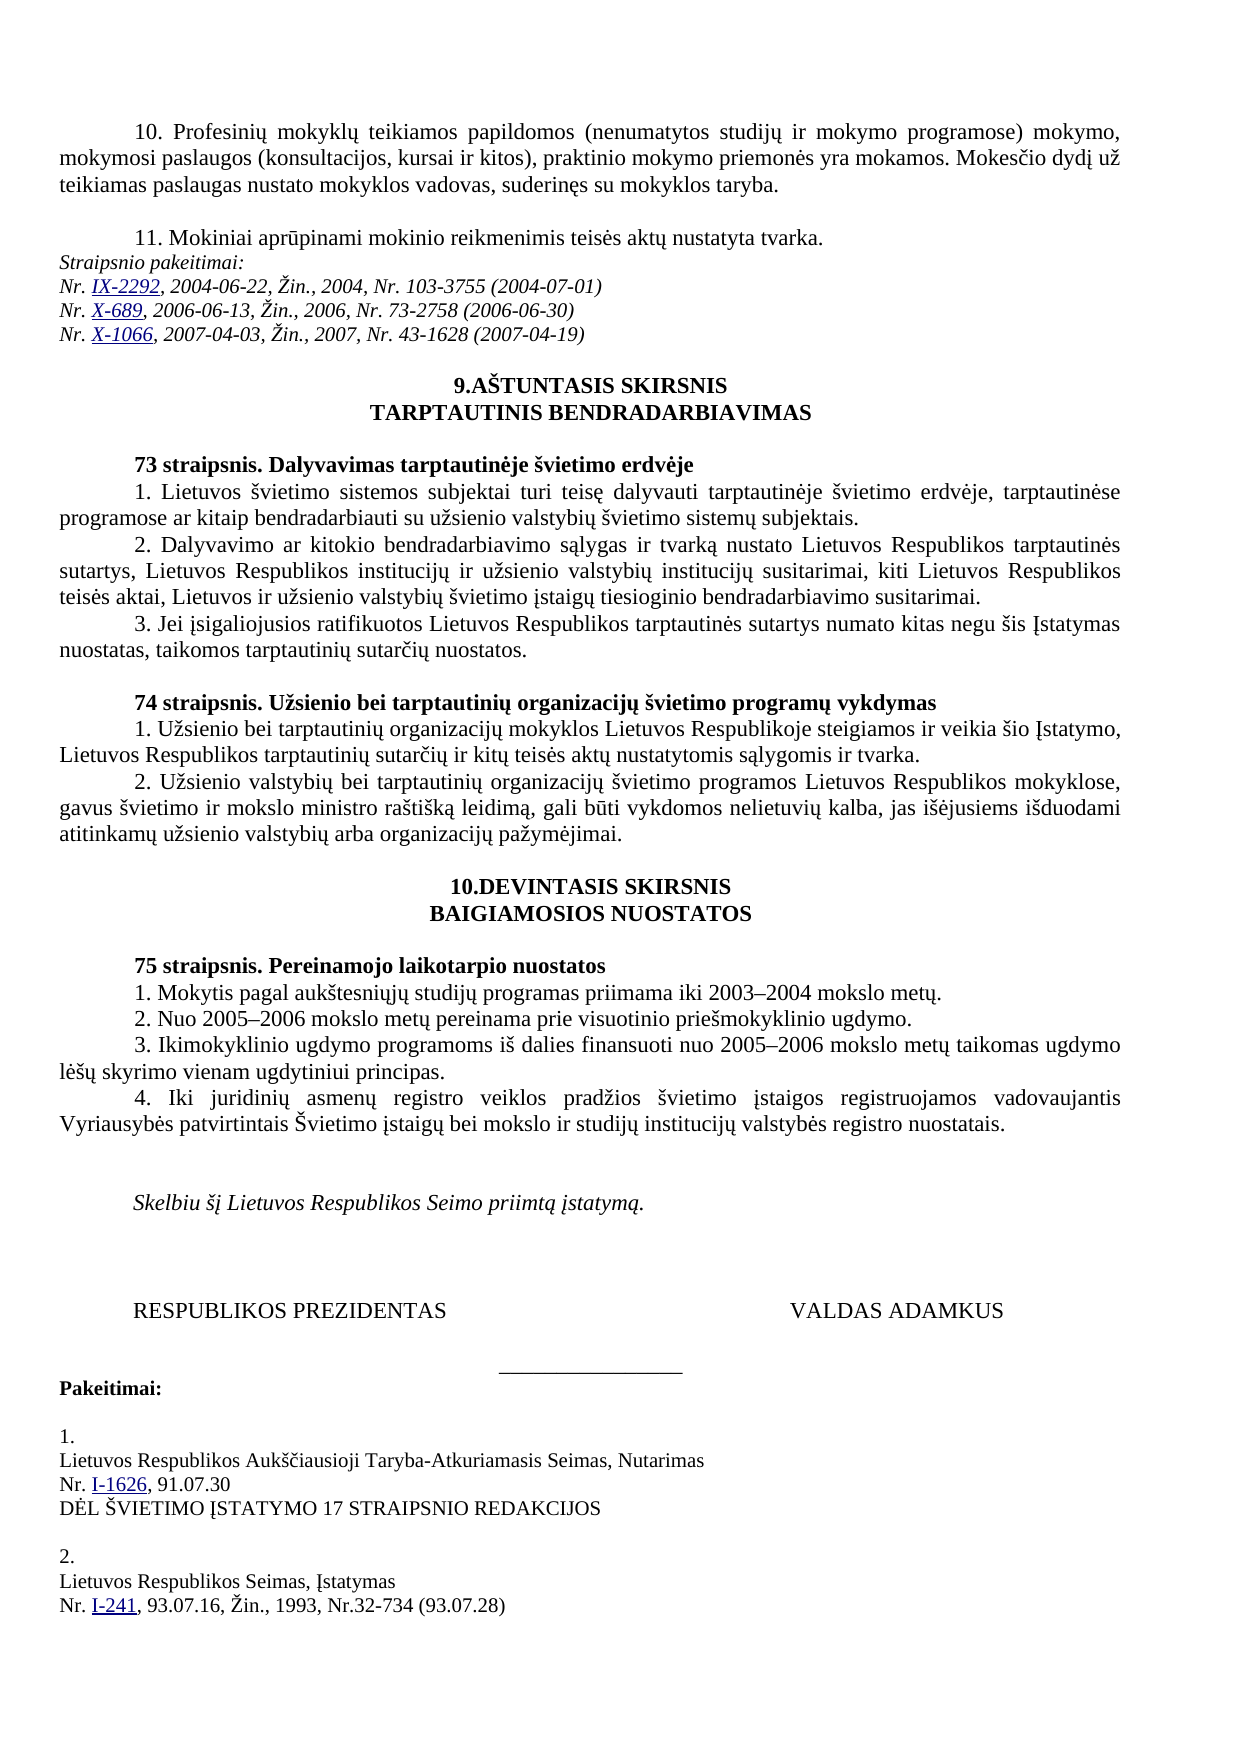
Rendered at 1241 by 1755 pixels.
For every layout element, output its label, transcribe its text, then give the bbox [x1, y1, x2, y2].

text 4. Iki juridinių asmenų registro veiklos pradžios švietimo įstaigos registruojamos vadovaujantis Vyriausybės patvirtintais Švietimo įstaigų bei mokslo ir studijų institucijų valstybės registro nuostatais. [59, 1084, 1122, 1137]
text 2. Užsienio valstybių bei tarptautinių organizacijų švietimo programos Lietuvos Respublikos mokyklose, gavus švietimo ir mokslo ministro raštišką leidimą, gali būti vykdomos nelietuvių kalba, jas išėjusiems išduodami atitinkamų užsienio valstybių arba organizacijų pažymėjimai. [59, 768, 1122, 847]
text 3. Ikimokyklinio ugdymo programoms iš dalies finansuoti nuo 2005–2006 mokslo metų taikomas ugdymo lėšų skyrimo vienam ugdytiniui principas. [59, 1031, 1122, 1084]
text 1. Mokytis pagal aukštesniųjų studijų programas priimama iki 2003–2004 mokslo metų. [59, 979, 1122, 1005]
text Nr. IX-2292, 2004-06-22, Žin., 2004, Nr. 103-3755 (2004-07-01) [59, 274, 1122, 298]
text BAIGIAMOSIOS NUOSTATOS [59, 899, 1122, 926]
text RESPUBLIKOS PREZIDENTAS VALDAS ADAMKUS [59, 1297, 1122, 1323]
text 10. Profesinių mokyklų teikiamos papildomos (nenumatytos studijų ir mokymo programose) mokymo, mokymosi paslaugos (konsultacijos, kursai ir kitos), praktinio mokymo priemonės yra mokamos. Mokesčio dydį už teikiamas paslaugas nustato mokyklos vadovas, suderinęs su mokyklos taryba. [59, 118, 1122, 197]
text Pakeitimai: [59, 1376, 1122, 1400]
text Nr. I-241, 93.07.16, Žin., 1993, Nr.32-734 (93.07.28) [59, 1593, 1122, 1617]
text 11. Mokiniai aprūpinami mokinio reikmenimis teisės aktų nustatyta tvarka. [59, 223, 1122, 250]
text 3. Jei įsigaliojusios ratifikuotos Lietuvos Respublikos tarptautinės sutartys numato kitas negu šis Įstatymas nuostatas, taikomos tarptautinių sutarčių nuostatos. [59, 610, 1122, 662]
text Skelbiu šį Lietuvos Respublikos Seimo priimtą įstatymą. [59, 1189, 1122, 1216]
text 1. [59, 1424, 1122, 1448]
text Lietuvos Respublikos Seimas, Įstatymas [59, 1568, 1122, 1593]
subtitle AŠTUNTASIS SKIRSNIS [59, 372, 1122, 399]
text 1. Lietuvos švietimo sistemos subjektai turi teisę dalyvauti tarptautinėje švietimo erdvėje, tarptautinėse programose ar kitaip bendradarbiauti su užsienio valstybių švietimo sistemų subjektais. [59, 478, 1122, 531]
text 75 straipsnis. Pereinamojo laikotarpio nuostatos [59, 952, 1122, 979]
text 73 straipsnis. Dalyvavimas tarptautinėje švietimo erdvėje [59, 452, 1122, 478]
text Nr. X-1066, 2007-04-03, Žin., 2007, Nr. 43-1628 (2007-04-19) [59, 322, 1122, 346]
text DĖL ŠVIETIMO ĮSTATYMO 17 STRAIPSNIO REDAKCIJOS [59, 1496, 1122, 1520]
text Nr. X-689, 2006-06-13, Žin., 2006, Nr. 73-2758 (2006-06-30) [59, 298, 1122, 322]
text 2. Dalyvavimo ar kitokio bendradarbiavimo sąlygas ir tvarką nustato Lietuvos Respublikos tarptautinės sutartys, Lietuvos Respublikos institucijų ir užsienio valstybių institucijų susitarimai, kiti Lietuvos Respublikos teisės aktai, Lietuvos ir užsienio valstybių švietimo įstaigų tiesioginio bendradarbiavimo susitarimai. [59, 531, 1122, 610]
text 2. Nuo 2005–2006 mokslo metų pereinama prie visuotinio priešmokyklinio ugdymo. [59, 1005, 1122, 1031]
text Nr. I-1626, 91.07.30 [59, 1472, 1122, 1496]
text Lietuvos Respublikos Aukščiausioji Taryba-Atkuriamasis Seimas, Nutarimas [59, 1448, 1122, 1472]
text 2. [59, 1544, 1122, 1568]
text 1. Užsienio bei tarptautinių organizacijų mokyklos Lietuvos Respublikoje steigiamos ir veikia šio Įstatymo, Lietuvos Respublikos tarptautinių sutarčių ir kitų teisės aktų nustatytomis sąlygomis ir tvarka. [59, 715, 1122, 768]
text 74 straipsnis. Užsienio bei tarptautinių organizacijų švietimo programų vykdymas [134, 689, 1122, 715]
subtitle DEVINTASIS SKIRSNIS [59, 873, 1122, 899]
text Straipsnio pakeitimai: [59, 250, 1122, 274]
text ________________ [59, 1350, 1122, 1376]
text TARPTAUTINIS BENDRADARBIAVIMAS [59, 399, 1122, 425]
